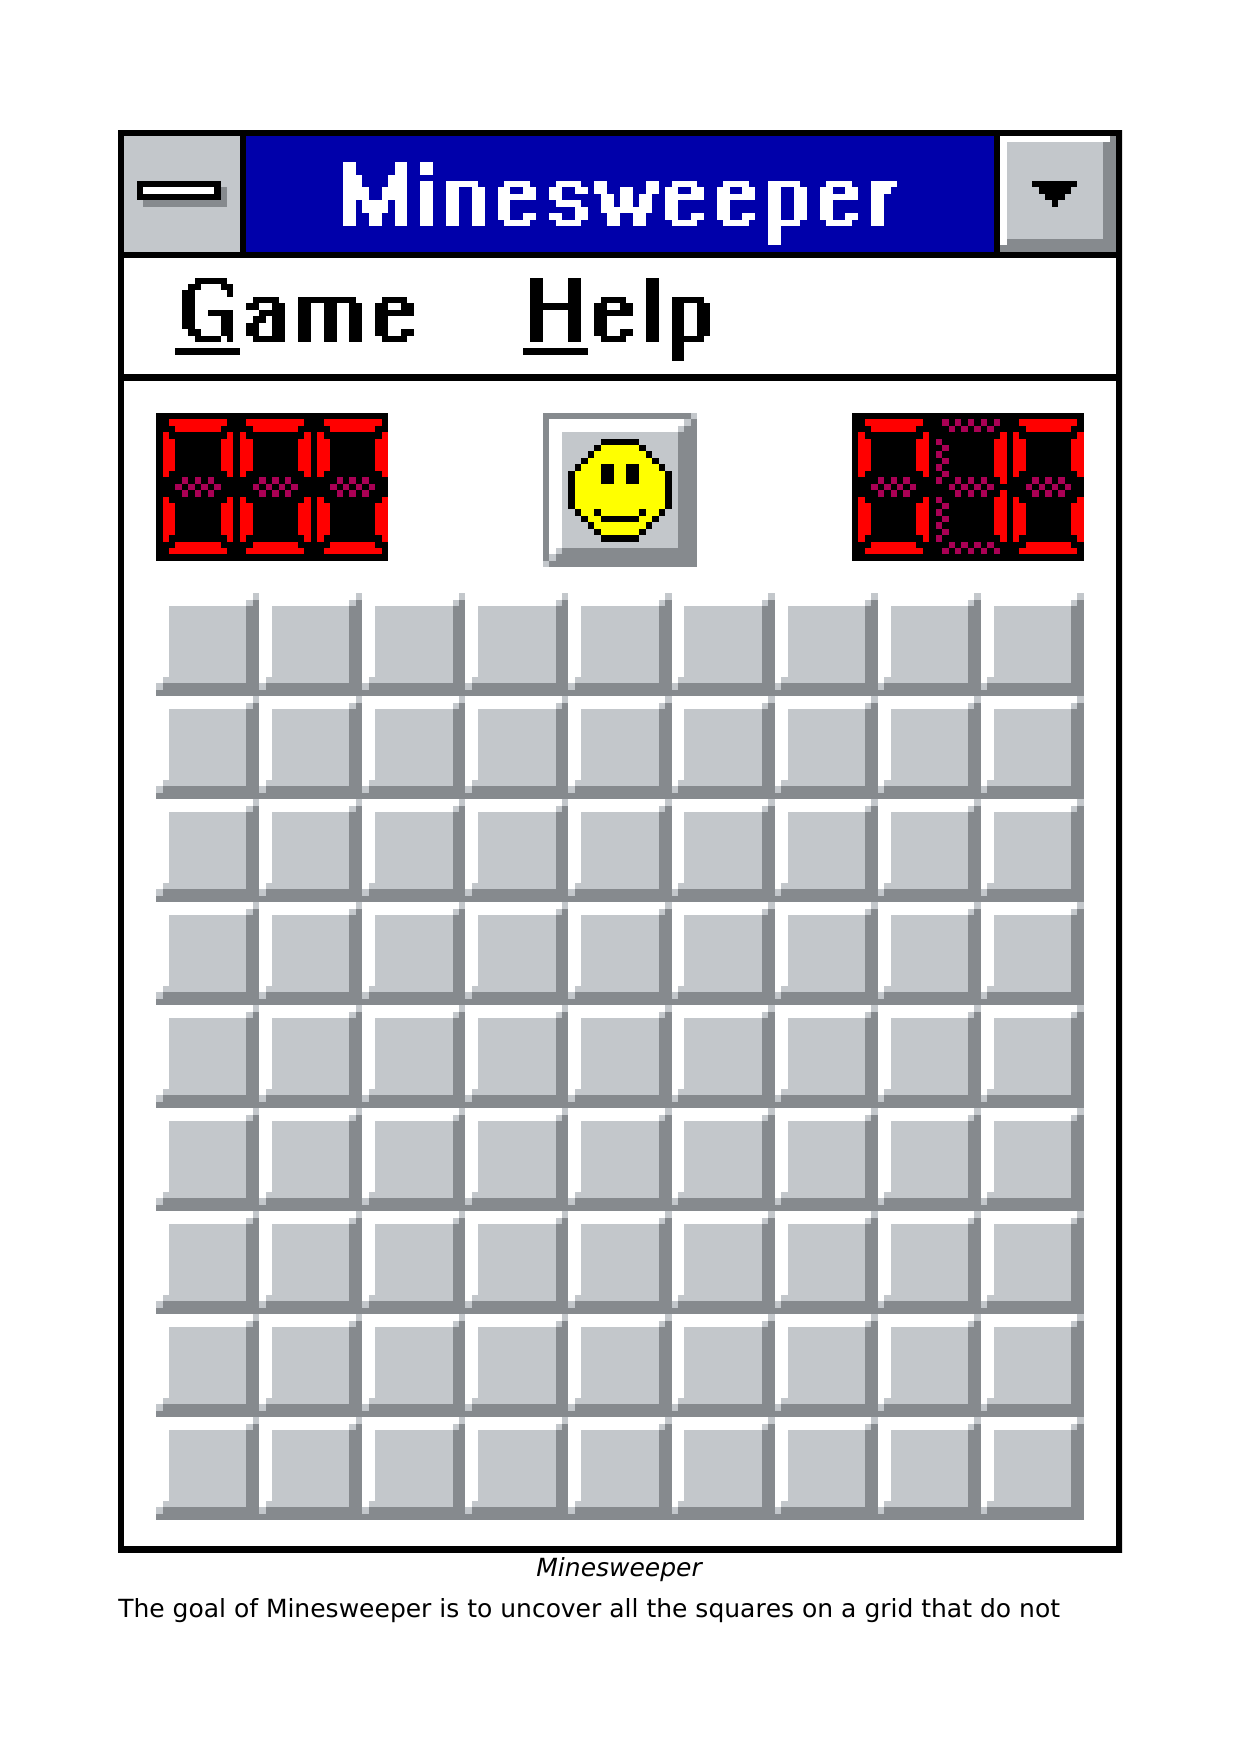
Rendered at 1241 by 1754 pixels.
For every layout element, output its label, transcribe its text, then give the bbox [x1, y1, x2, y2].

text The goal of Minesweeper is to uncover all the squares on a grid that do not [118, 1594, 1122, 1624]
text Minesweeper [118, 1553, 1122, 1582]
picture [118, 130, 1123, 1553]
